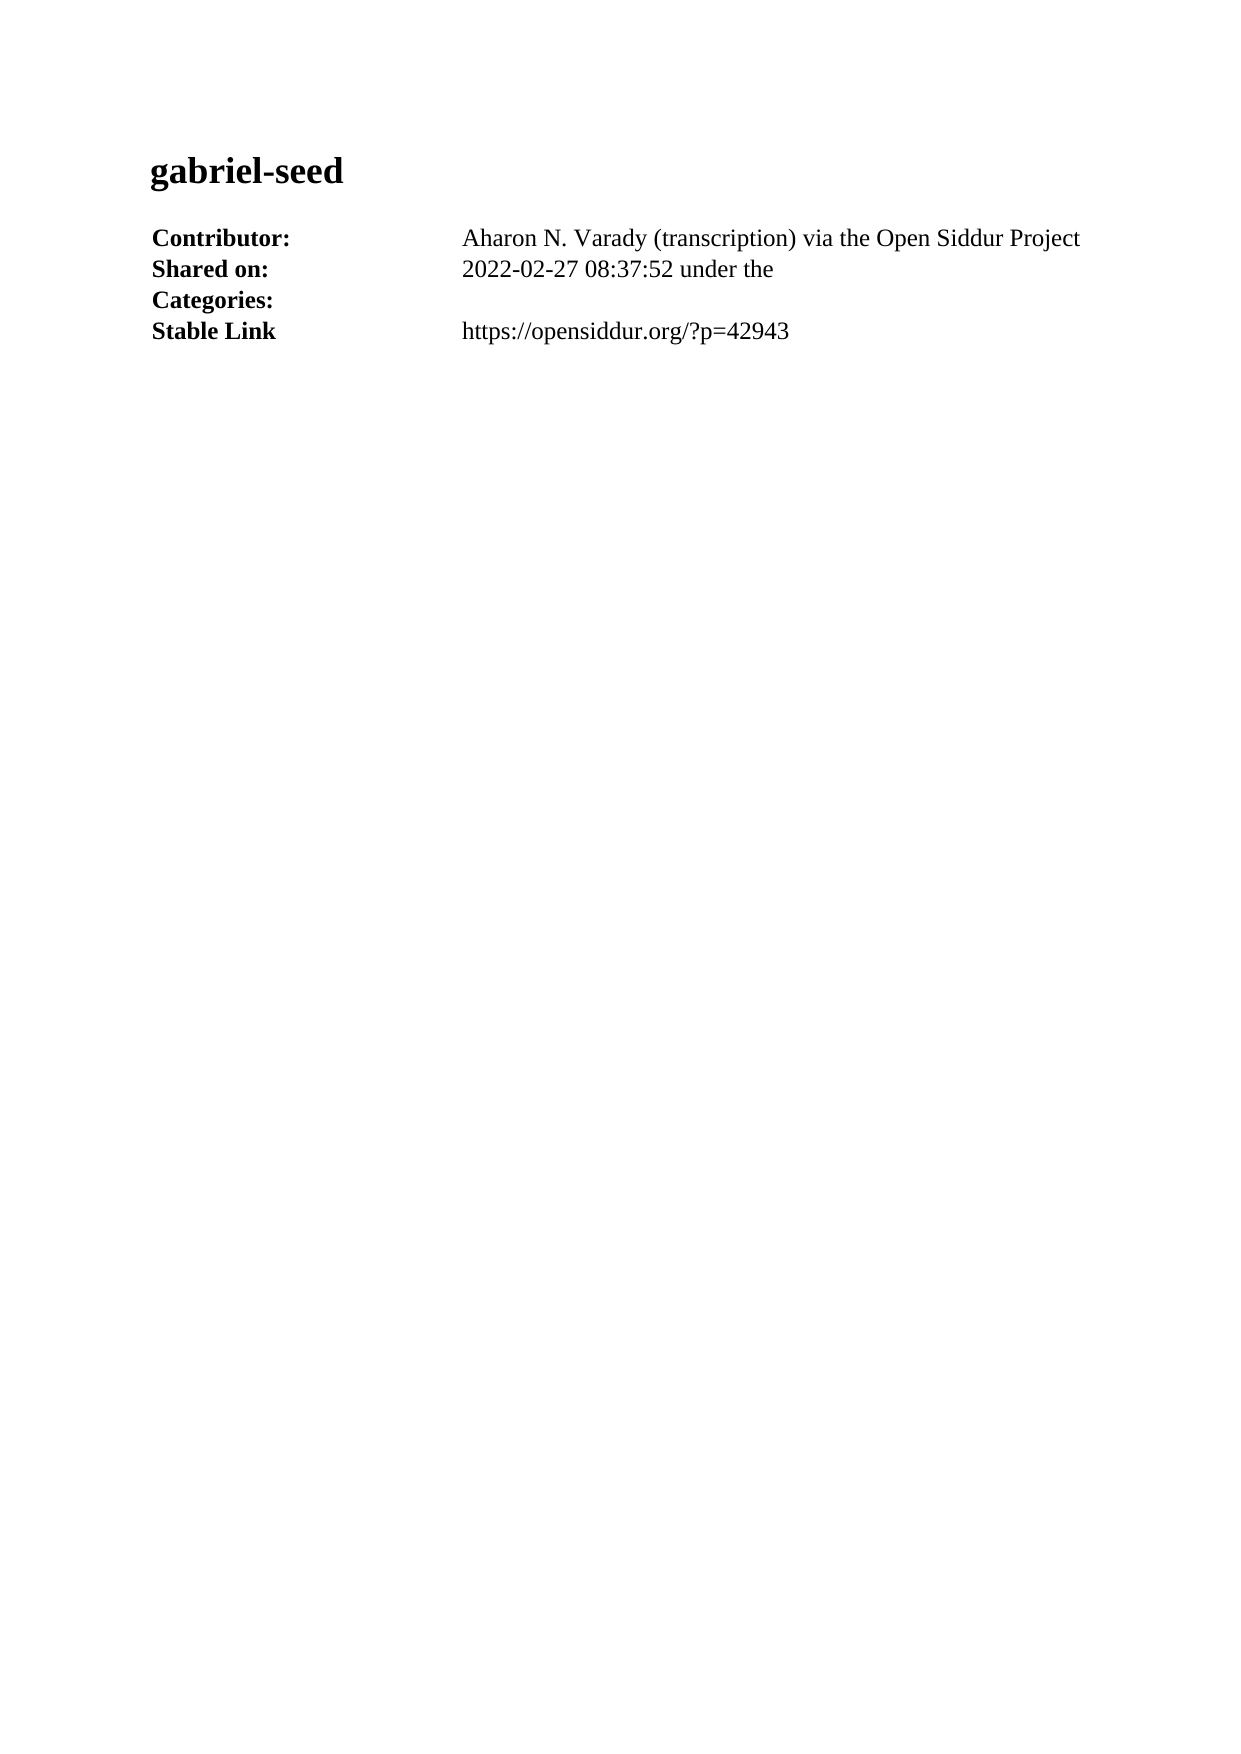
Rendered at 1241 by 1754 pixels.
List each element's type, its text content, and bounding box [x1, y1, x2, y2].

table_cell 2022-02-27 08:37:52 under the [460, 254, 1090, 284]
table_cell [460, 284, 1090, 315]
table_cell Shared on: [150, 254, 460, 284]
table_cell Categories: [150, 284, 460, 315]
table_cell https://opensiddur.org/?p=42943 [460, 315, 1090, 346]
table_header Contributor: [150, 223, 460, 253]
table_cell Stable Link [150, 315, 460, 346]
subtitle gabriel-seed [150, 150, 1090, 192]
table_header Aharon N. Varady (transcription) via the Open Siddur Project [460, 223, 1090, 253]
